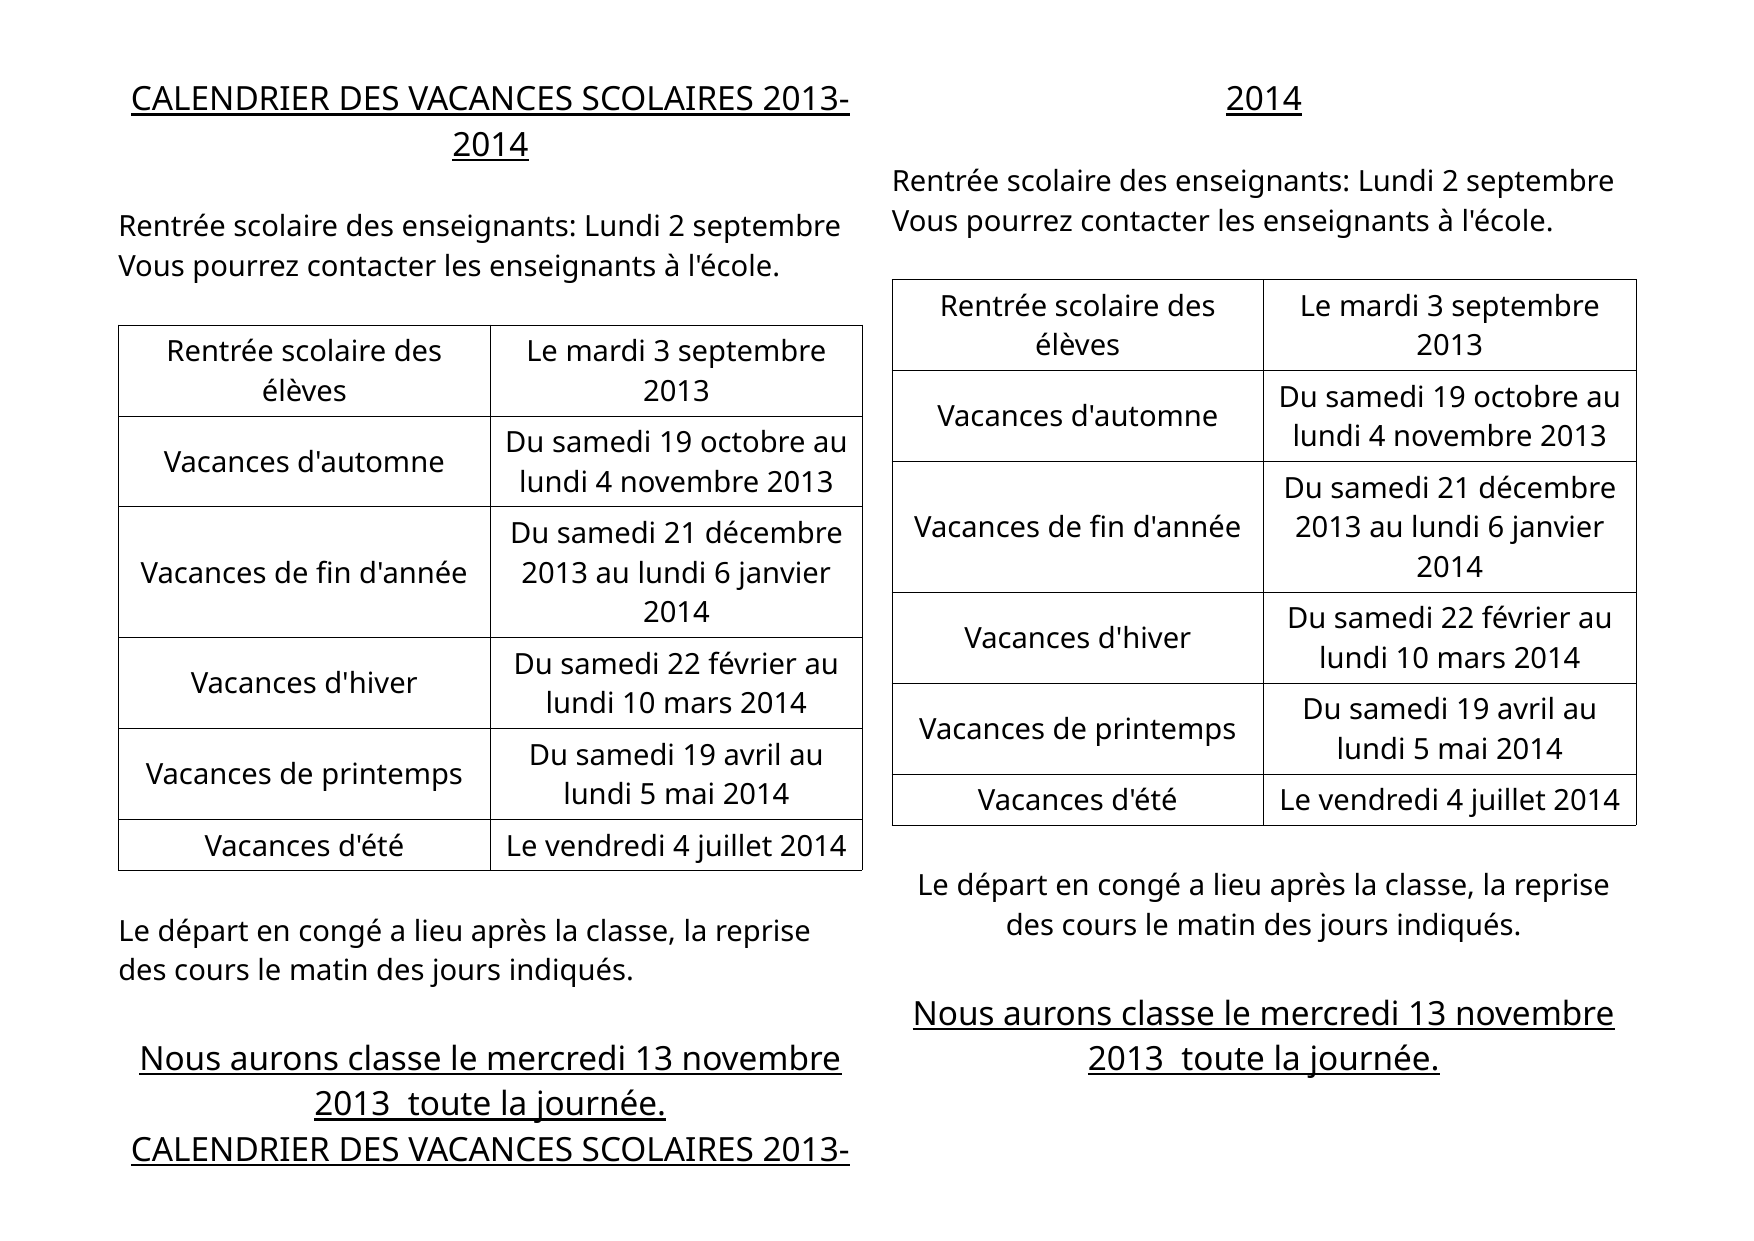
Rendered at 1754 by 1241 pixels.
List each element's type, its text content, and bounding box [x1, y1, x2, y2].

table_cell Du samedi 19 avril au lundi 5 mai 2014 [1264, 684, 1636, 773]
text CALENDRIER DES VACANCES SCOLAIRES 2013- [118, 1126, 862, 1171]
table_cell Le vendredi 4 juillet 2014 [1264, 775, 1636, 825]
table_cell Du samedi 22 février au lundi 10 mars 2014 [491, 638, 862, 728]
text Vous pourrez contacter les enseignants à l'école. [118, 245, 862, 285]
table_cell Le vendredi 4 juillet 2014 [491, 820, 862, 870]
table_header Rentrée scolaire des élèves [893, 280, 1263, 370]
table_cell Vacances de fin d'année [893, 462, 1263, 592]
text Nous aurons classe le mercredi 13 novembre 2013 toute la journée. [118, 1035, 862, 1126]
text Le départ en congé a lieu après la classe, la reprise des cours le matin des jours indiqués. [892, 864, 1636, 944]
table_cell Vacances d'automne [119, 417, 490, 506]
text Le départ en congé a lieu après la classe, la reprise des cours le matin des jours indiqués. [118, 910, 862, 989]
table_cell Du samedi 21 décembre 2013 au lundi 6 janvier 2014 [491, 507, 862, 637]
table_cell Vacances d'été [893, 775, 1263, 825]
table_header Le mardi 3 septembre 2013 [491, 326, 862, 416]
table_cell Vacances de printemps [119, 729, 490, 819]
table_cell Vacances de fin d'année [119, 507, 490, 637]
table_cell Du samedi 19 octobre au lundi 4 novembre 2013 [1264, 371, 1636, 461]
table_cell Vacances d'hiver [119, 638, 490, 728]
table_cell Du samedi 22 février au lundi 10 mars 2014 [1264, 593, 1636, 683]
text Vous pourrez contacter les enseignants à l'école. [892, 200, 1636, 239]
table_cell Du samedi 19 avril au lundi 5 mai 2014 [491, 729, 862, 819]
text Rentrée scolaire des enseignants: Lundi 2 septembre [892, 160, 1636, 200]
table_header Le mardi 3 septembre 2013 [1264, 280, 1636, 370]
text Rentrée scolaire des enseignants: Lundi 2 septembre [118, 206, 862, 245]
table_cell Vacances de printemps [893, 684, 1263, 773]
text Nous aurons classe le mercredi 13 novembre 2013 toute la journée. [892, 989, 1636, 1080]
table_cell Du samedi 19 octobre au lundi 4 novembre 2013 [491, 417, 862, 506]
table_cell Vacances d'été [119, 820, 490, 870]
table_cell Du samedi 21 décembre 2013 au lundi 6 janvier 2014 [1264, 462, 1636, 592]
table_cell Vacances d'hiver [893, 593, 1263, 683]
text CALENDRIER DES VACANCES SCOLAIRES 2013-2014 [118, 75, 862, 166]
table_header Rentrée scolaire des élèves [119, 326, 490, 416]
text 2014 [892, 75, 1636, 120]
table_cell Vacances d'automne [893, 371, 1263, 461]
